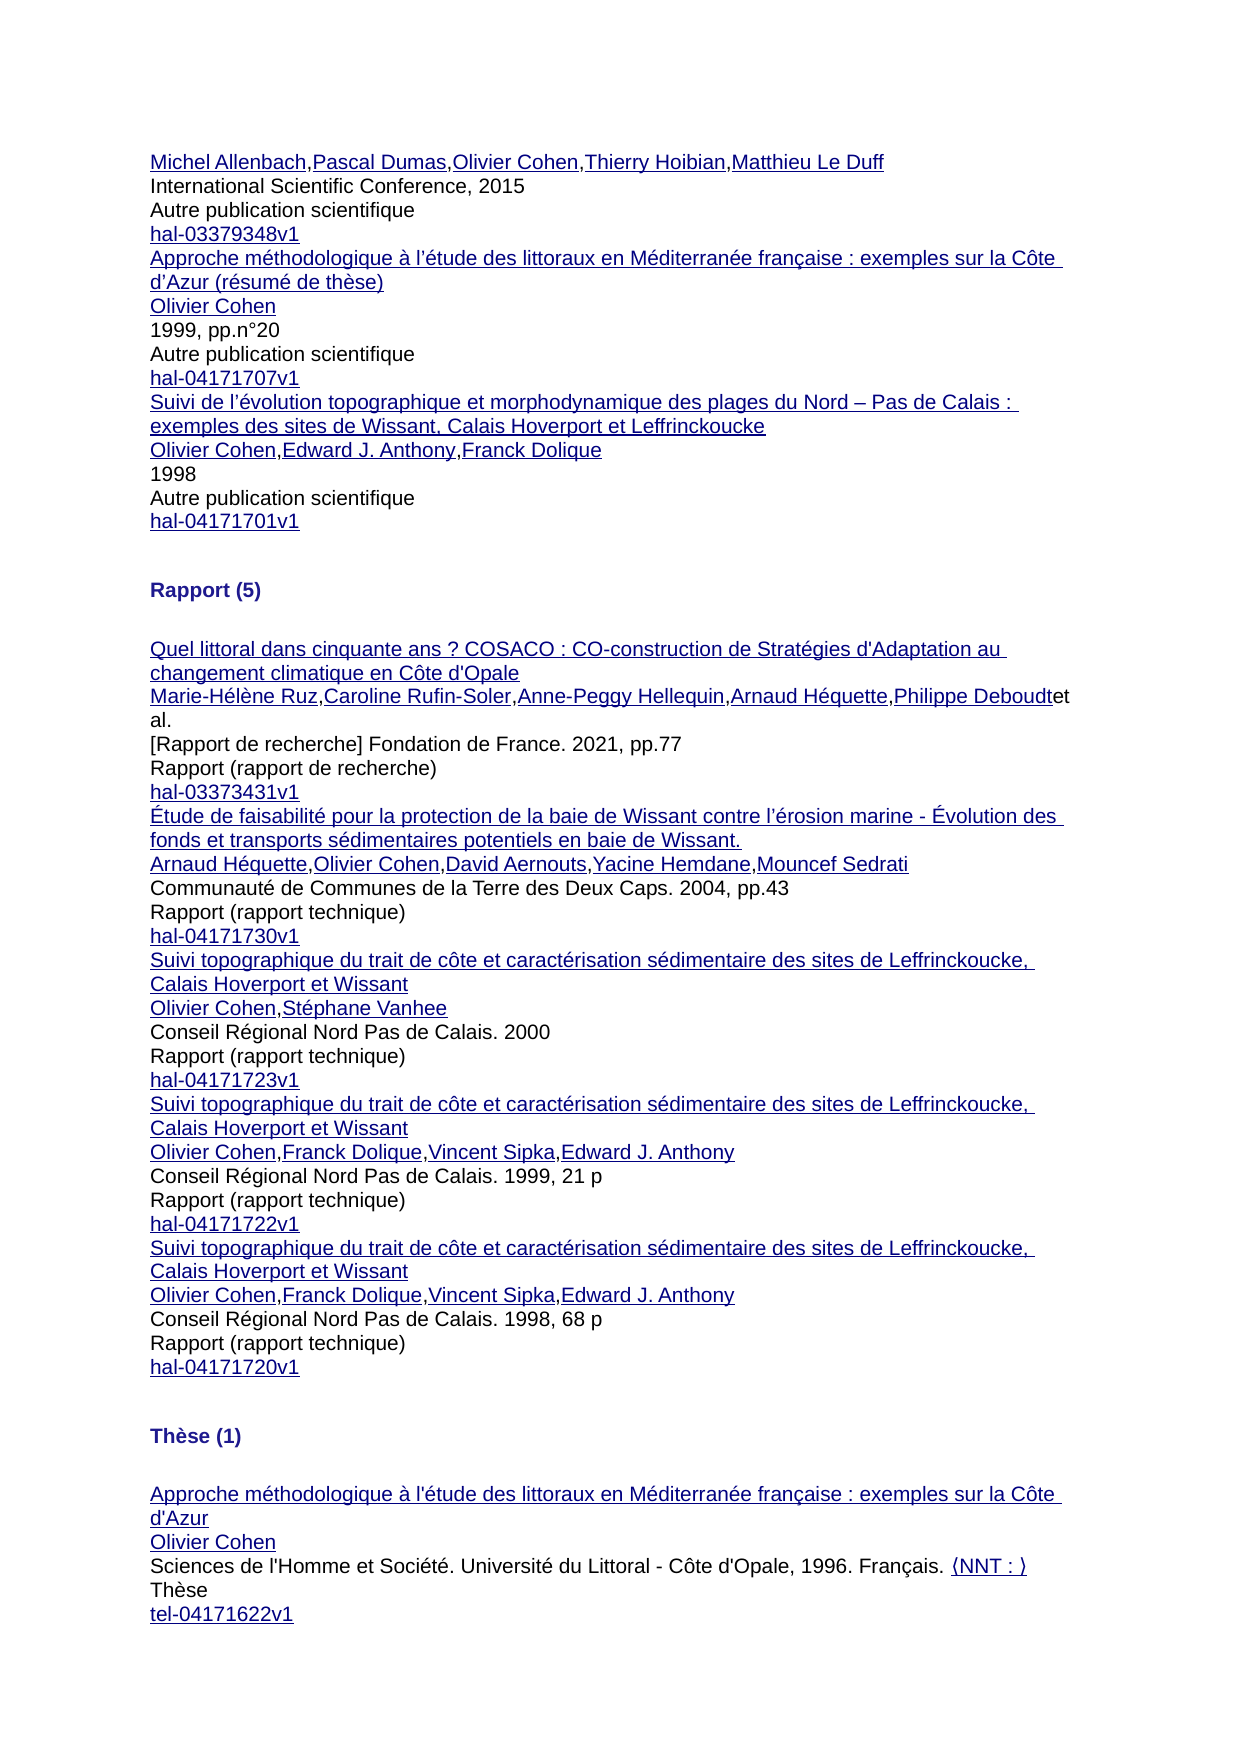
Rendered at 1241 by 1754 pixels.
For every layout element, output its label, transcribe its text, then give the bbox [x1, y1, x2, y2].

table_cell Suivi topographique du trait de côte et caractérisation sédimentaire des sites de Leffrinckoucke, Calais Hoverport et Wissant Olivier Cohen,Stéphane Vanhee Conseil Régional Nord Pas de Calais. 2000 Rapport (rapport technique) hal-04171723v1 [150, 948, 1090, 1092]
table_cell Étude de faisabilité pour la protection de la baie de Wissant contre l’érosion marine - Évolution des fonds et transports sédimentaires potentiels en baie de Wissant. Arnaud Héquette,Olivier Cohen,David Aernouts,Yacine Hemdane,Mouncef Sedrati Communauté de Communes de la Terre des Deux Caps. 2004, pp.43 Rapport (rapport technique) hal-04171730v1 [150, 804, 1090, 948]
table_header Approche méthodologique à l'étude des littoraux en Méditerranée française : exemples sur la Côte d'Azur Olivier Cohen Sciences de l'Homme et Société. Université du Littoral - Côte d'Opale, 1996. Français. ⟨NNT : ⟩ Thèse tel-04171622v1 [150, 1482, 1090, 1626]
table_cell Suivi de l’évolution topographique et morphodynamique des plages du Nord – Pas de Calais : exemples des sites de Wissant, Calais Hoverport et Leffrinckoucke Olivier Cohen,Edward J. Anthony,Franck Dolique 1998 Autre publication scientifique hal-04171701v1 [150, 390, 1090, 533]
subtitle Thèse (1) [150, 1424, 1090, 1448]
table_cell Approche méthodologique à l’étude des littoraux en Méditerranée française : exemples sur la Côte d’Azur (résumé de thèse) Olivier Cohen 1999, pp.n°20 Autre publication scientifique hal-04171707v1 [150, 246, 1090, 389]
table_cell Suivi topographique du trait de côte et caractérisation sédimentaire des sites de Leffrinckoucke, Calais Hoverport et Wissant Olivier Cohen,Franck Dolique,Vincent Sipka,Edward J. Anthony Conseil Régional Nord Pas de Calais. 1998, 68 p Rapport (rapport technique) hal-04171720v1 [150, 1235, 1090, 1379]
table_cell Suivi topographique du trait de côte et caractérisation sédimentaire des sites de Leffrinckoucke, Calais Hoverport et Wissant Olivier Cohen,Franck Dolique,Vincent Sipka,Edward J. Anthony Conseil Régional Nord Pas de Calais. 1999, 21 p Rapport (rapport technique) hal-04171722v1 [150, 1092, 1090, 1235]
table_header Quel littoral dans cinquante ans ? COSACO : CO-construction de Stratégies d'Adaptation au changement climatique en Côte d'Opale Marie-Hélène Ruz,Caroline Rufin-Soler,Anne-Peggy Hellequin,Arnaud Héquette,Philippe Deboudtet al. [Rapport de recherche] Fondation de France. 2021, pp.77 Rapport (rapport de recherche) hal-03373431v1 [150, 636, 1090, 804]
table_header Michel Allenbach,Pascal Dumas,Olivier Cohen,Thierry Hoibian,Matthieu Le Duff International Scientific Conference, 2015 Autre publication scientifique hal-03379348v1 [150, 150, 1090, 246]
subtitle Rapport (5) [150, 578, 1090, 602]
